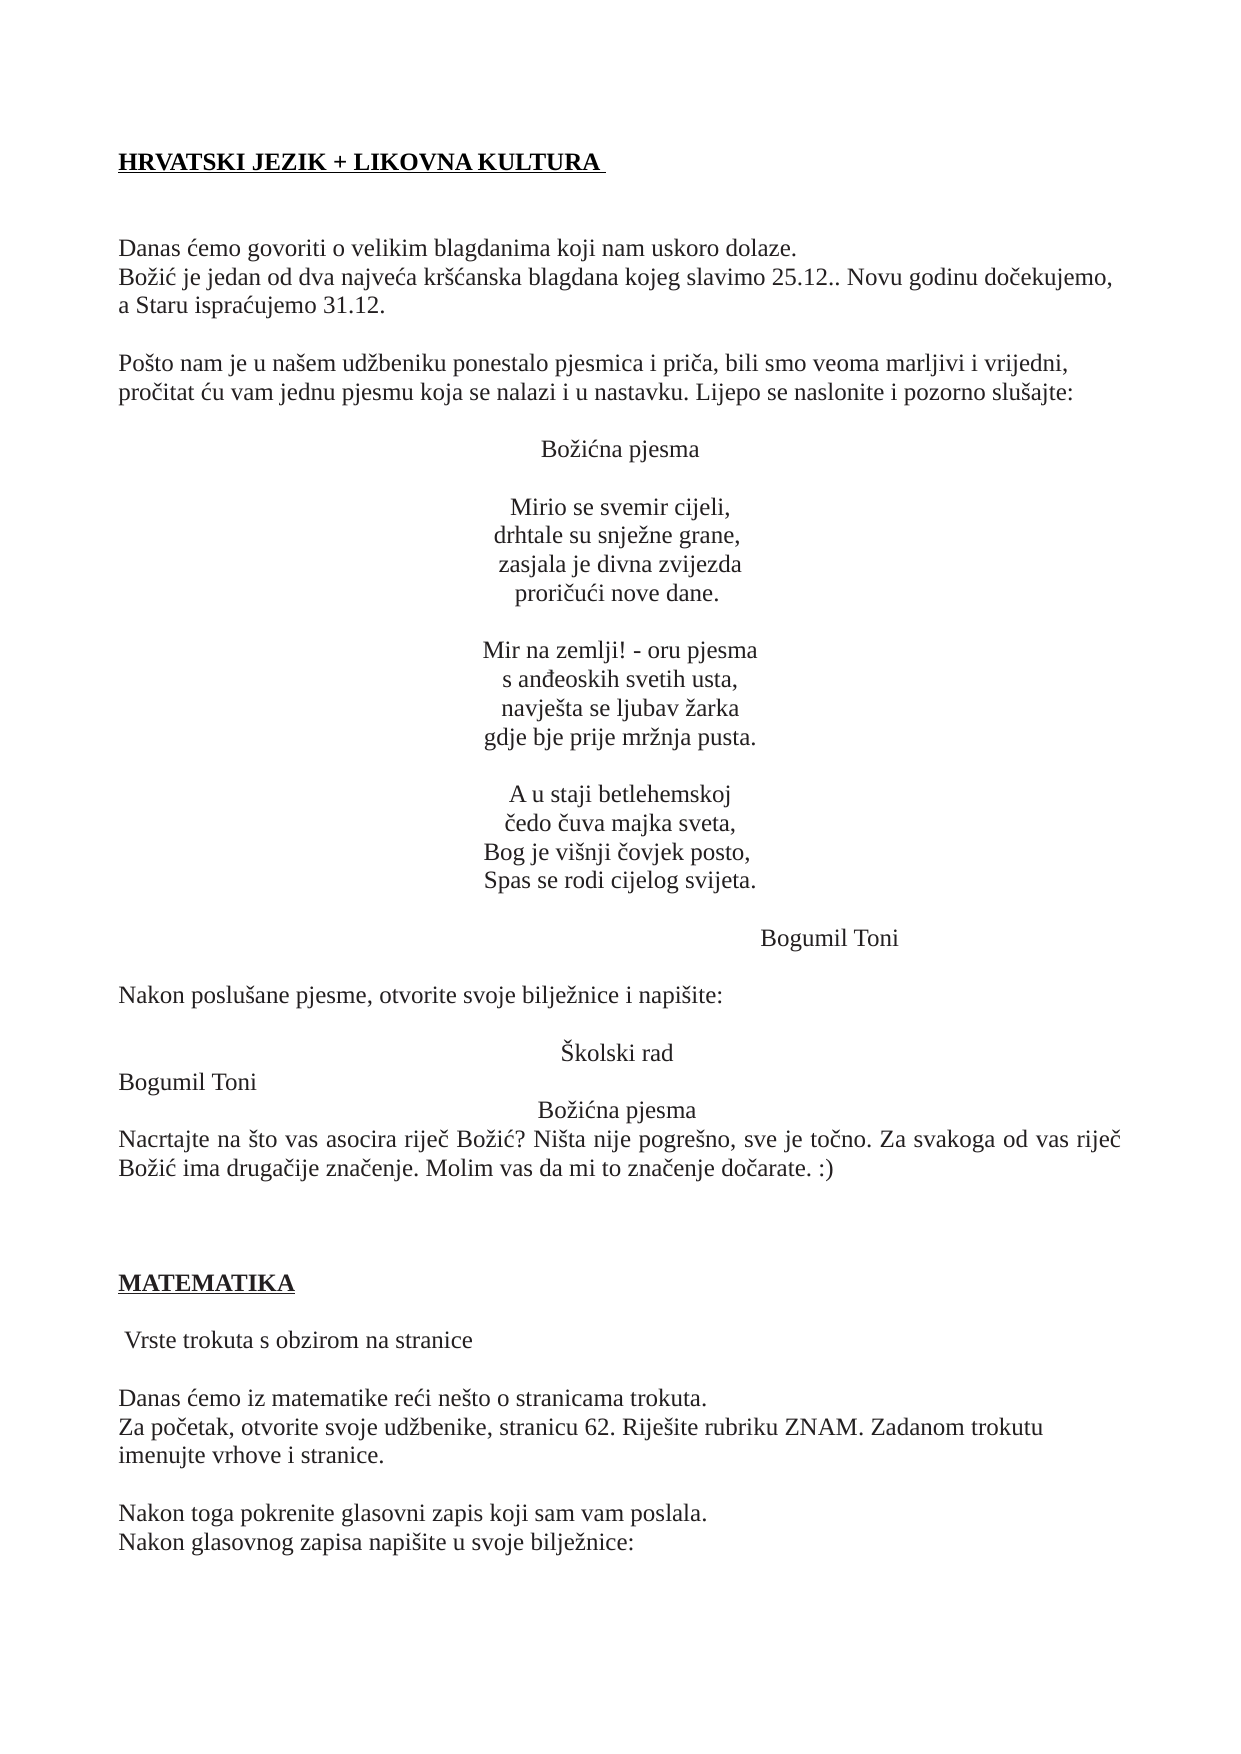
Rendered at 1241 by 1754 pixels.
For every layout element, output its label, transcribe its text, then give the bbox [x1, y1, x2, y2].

text Nakon toga pokrenite glasovni zapis koji sam vam poslala. [118, 1498, 1122, 1527]
text Za početak, otvorite svoje udžbenike, stranicu 62. Riješite rubriku ZNAM. Zadanom trokutu imenujte vrhove i stranice. [118, 1412, 1122, 1469]
text čedo čuva majka sveta, [118, 808, 1122, 837]
text Nakon glasovnog zapisa napišite u svoje bilježnice: [118, 1527, 1122, 1556]
text Pošto nam je u našem udžbeniku ponestalo pjesmica i priča, bili smo veoma marljivi i vrijedni, pročitat ću vam jednu pjesmu koja se nalazi i u nastavku. Lijepo se naslonite i pozorno slušajte: [118, 348, 1122, 406]
text Bog je višnji čovjek posto, [118, 837, 1122, 866]
text Nacrtajte na što vas asocira riječ Božić? Ništa nije pogrešno, sve je točno. Za svakoga od vas riječ Božić ima drugačije značenje. Molim vas da mi to značenje dočarate. :) [118, 1124, 1122, 1182]
text Spas se rodi cijelog svijeta. [118, 866, 1122, 894]
text Nakon poslušane pjesme, otvorite svoje bilježnice i napišite: [118, 981, 1122, 1009]
text Bogumil Toni [118, 923, 1122, 952]
text HRVATSKI JEZIK + LIKOVNA KULTURA [118, 147, 1122, 176]
text Božić je jedan od dva najveća kršćanska blagdana kojeg slavimo 25.12.. Novu godinu dočekujemo, a Staru ispraćujemo 31.12. [118, 262, 1122, 319]
text Božićna pjesma [118, 434, 1122, 463]
text Danas ćemo iz matematike reći nešto o stranicama trokuta. [118, 1383, 1122, 1412]
text navješta se ljubav žarka [118, 693, 1122, 722]
text drhtale su snježne grane, [118, 521, 1122, 549]
text zasjala je divna zvijezda [118, 549, 1122, 578]
text Božićna pjesma [118, 1096, 1122, 1124]
text gdje bje prije mržnja pusta. [118, 722, 1122, 751]
text A u staji betlehemskoj [118, 779, 1122, 808]
text s anđeoskih svetih usta, [118, 664, 1122, 693]
text Bogumil Toni [118, 1067, 1122, 1096]
text Školski rad [118, 1038, 1122, 1067]
text Danas ćemo govoriti o velikim blagdanima koji nam uskoro dolaze. [118, 233, 1122, 262]
text proričući nove dane. [118, 578, 1122, 607]
text MATEMATIKA [118, 1268, 1122, 1297]
text Mirio se svemir cijeli, [118, 492, 1122, 521]
text Mir na zemlji! - oru pjesma [118, 636, 1122, 664]
text Vrste trokuta s obzirom na stranice [118, 1326, 1122, 1354]
